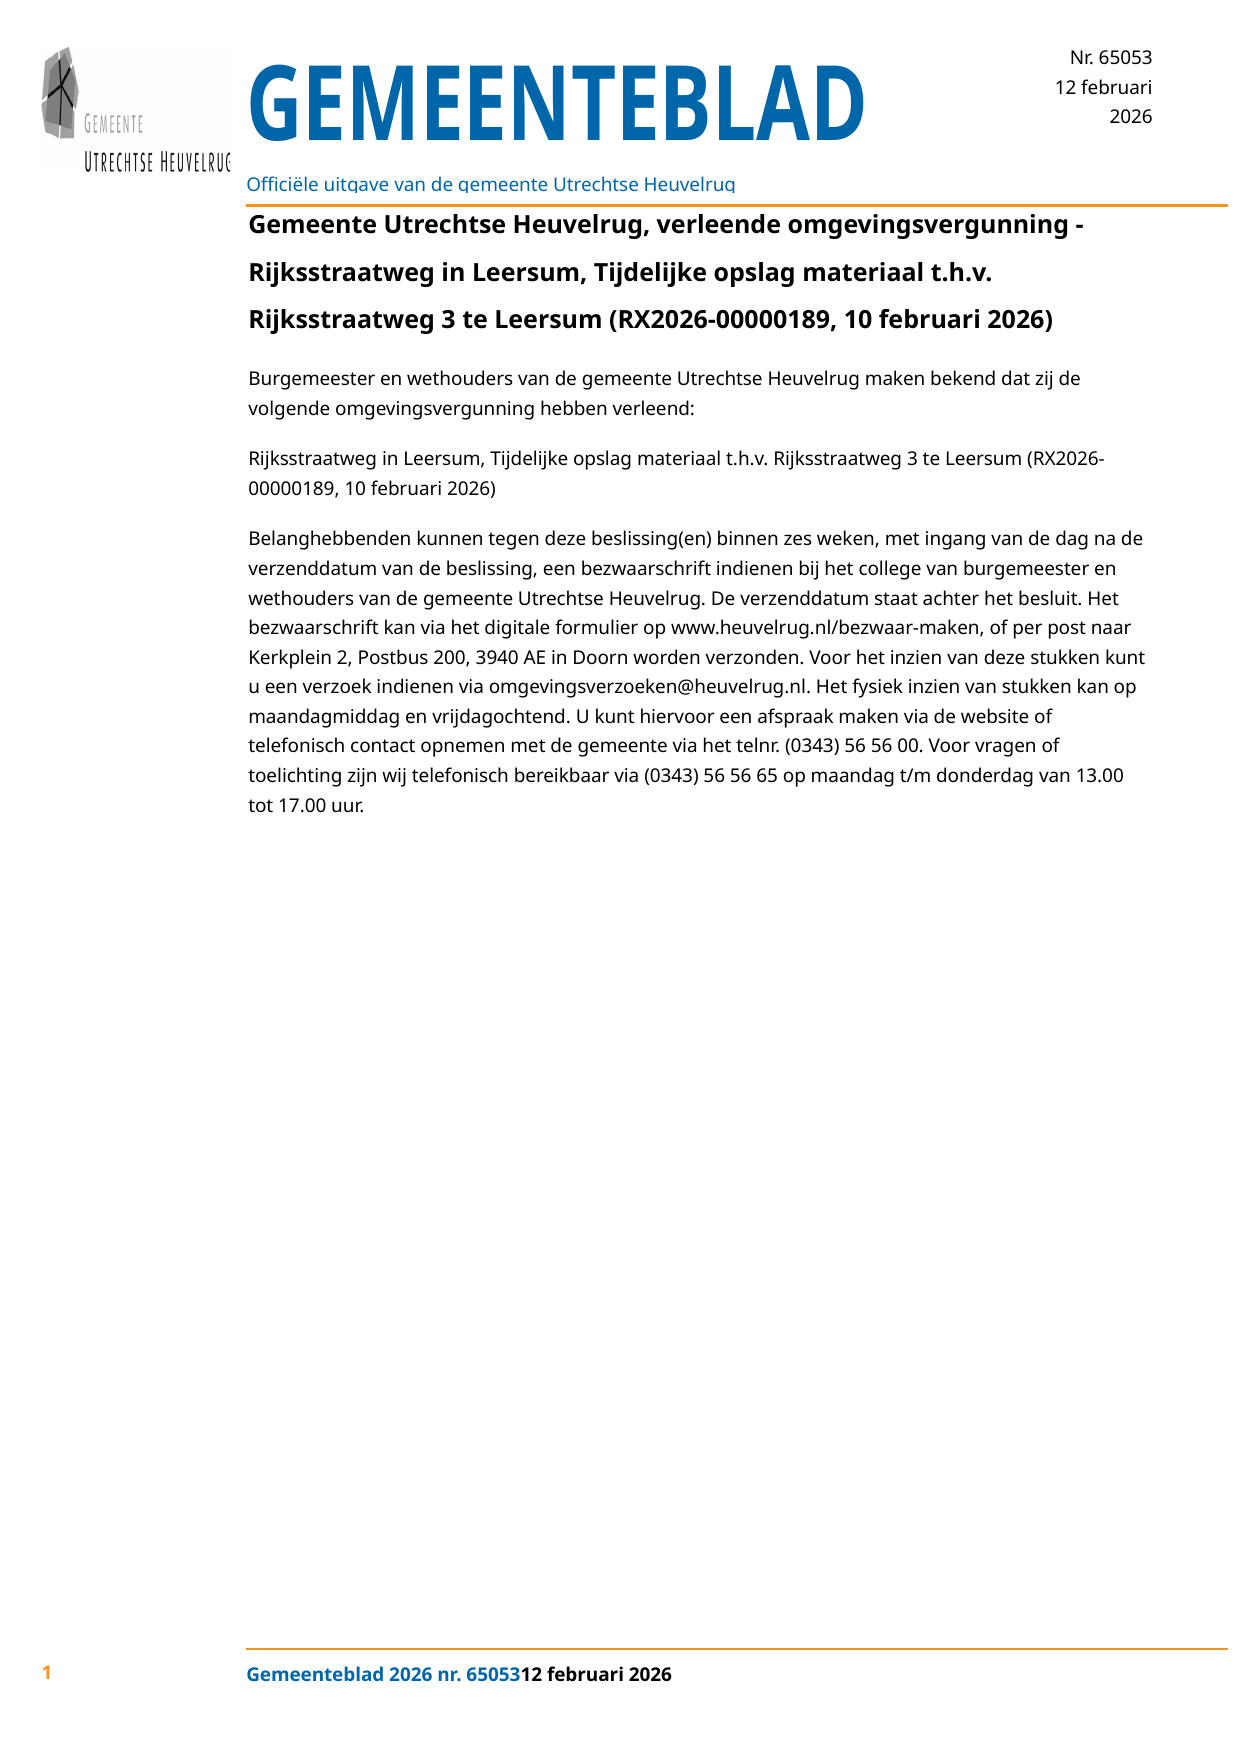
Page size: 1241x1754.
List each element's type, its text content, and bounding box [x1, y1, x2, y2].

picture [41, 47, 231, 172]
text Rijksstraatweg in Leersum, Tijdelijke opslag materiaal t.h.v. Rijksstraatweg 3 te Leersum (RX2026-00000189, 10 februari 2026) [248, 446, 1152, 501]
text Burgemeester en wethouders van de gemeente Utrechtse Heuvelrug maken bekend dat zij de volgende omgevingsvergunning hebben verleend: [248, 366, 1152, 421]
text Belanghebbenden kunnen tegen deze beslissing(en) binnen zes weken, met ingang van de dag na de verzenddatum van de beslissing, een bezwaarschrift indienen bij het college van burgemeester en wethouders van de gemeente Utrechtse Heuvelrug. De verzenddatum staat achter het besluit. Het bezwaarschrift kan via het digitale formulier op www.heuvelrug.nl/bezwaar-maken, of per post naar Kerkplein 2, Postbus 200, 3940 AE in Doorn worden verzonden. Voor het inzien van deze stukken kunt u een verzoek indienen via omgevingsverzoeken@heuvelrug.nl. Het fysiek inzien van stukken kan op maandagmiddag en vrijdagochtend. U kunt hiervoor een afspraak maken via de website of telefonisch contact opnemen met de gemeente via het telnr. (0343) 56 56 00. Voor vragen of toelichting zijn wij telefonisch bereikbaar via (0343) 56 56 65 op maandag t/m donderdag van 13.00 tot 17.00 uur. [248, 526, 1152, 817]
text Gemeente Utrechtse Heuvelrug, verleende omgevingsvergunning - Rijksstraatweg in Leersum, Tijdelijke opslag materiaal t.h.v. Rijksstraatweg 3 te Leersum (RX2026-00000189, 10 februari 2026) [248, 207, 1152, 336]
